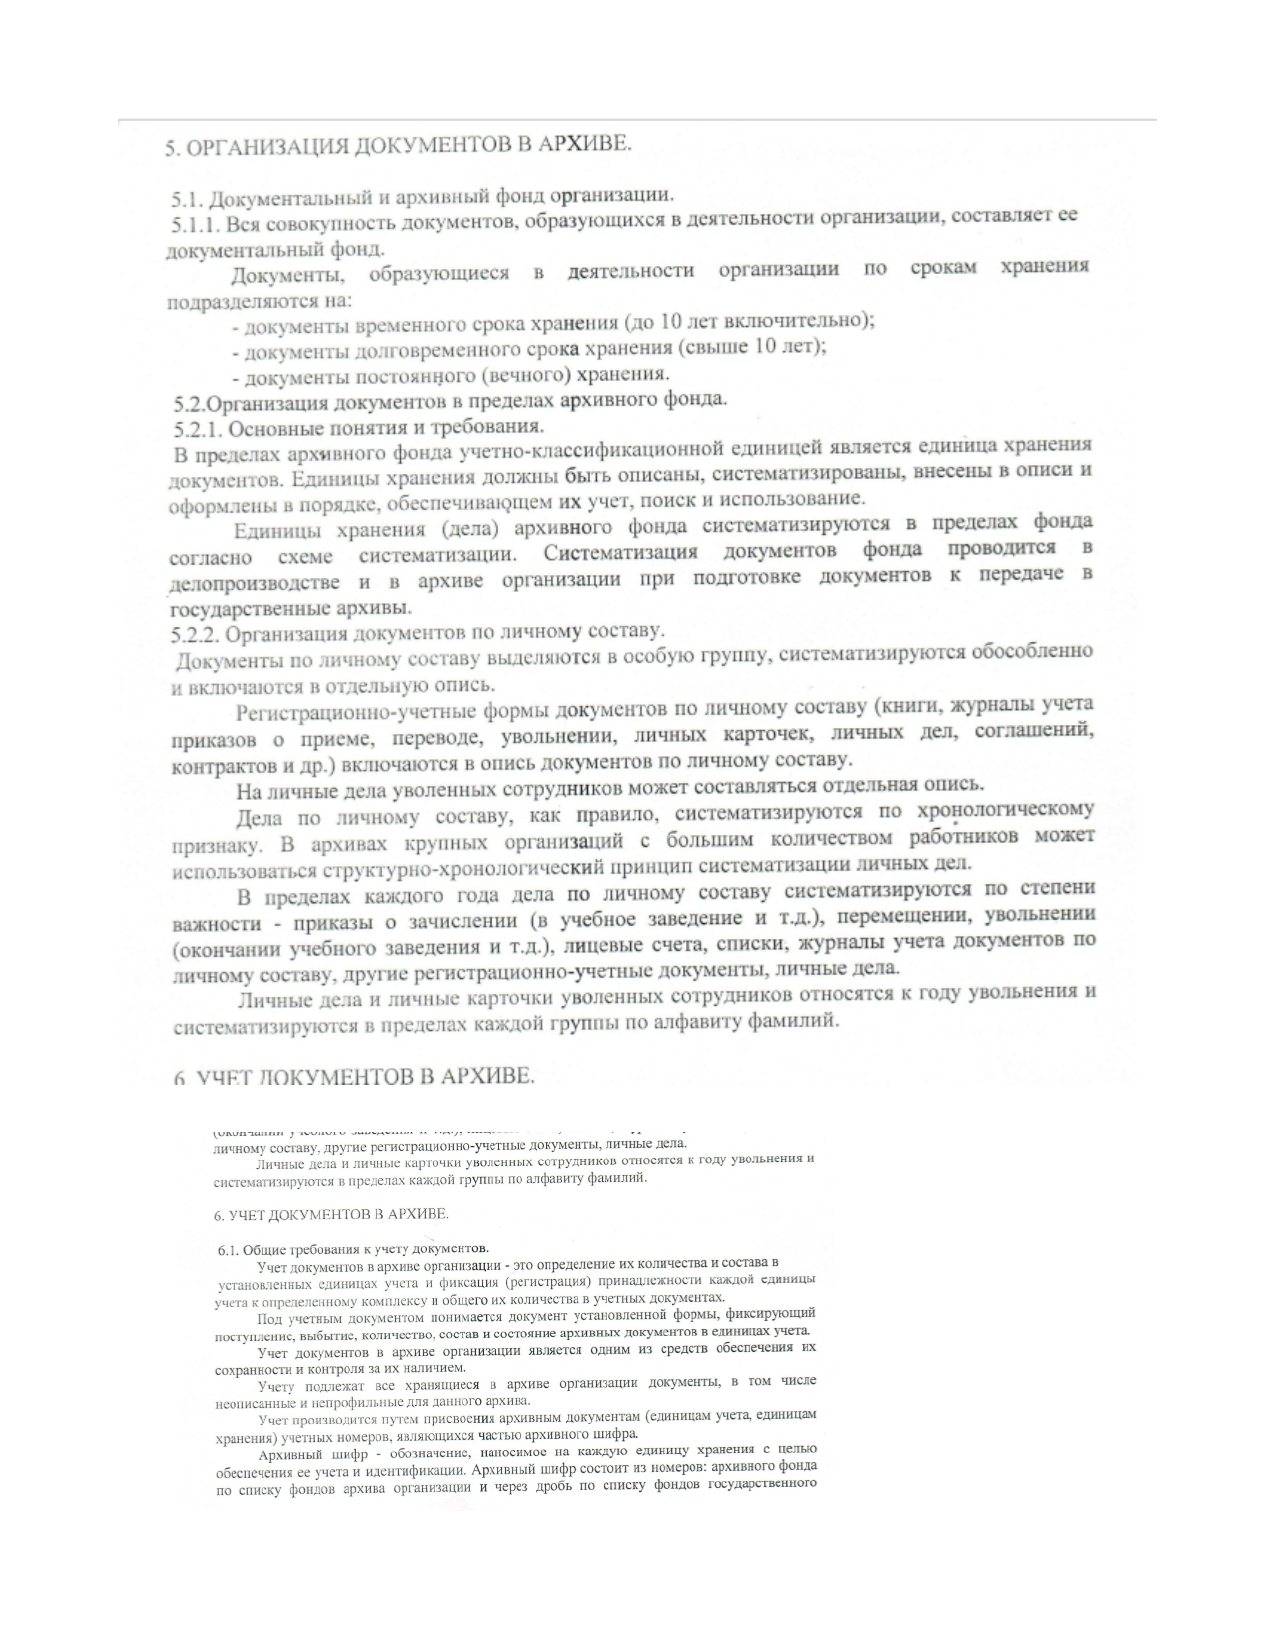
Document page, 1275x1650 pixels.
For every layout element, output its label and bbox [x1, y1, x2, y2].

picture [118, 118, 1157, 1085]
picture [176, 1132, 835, 1511]
